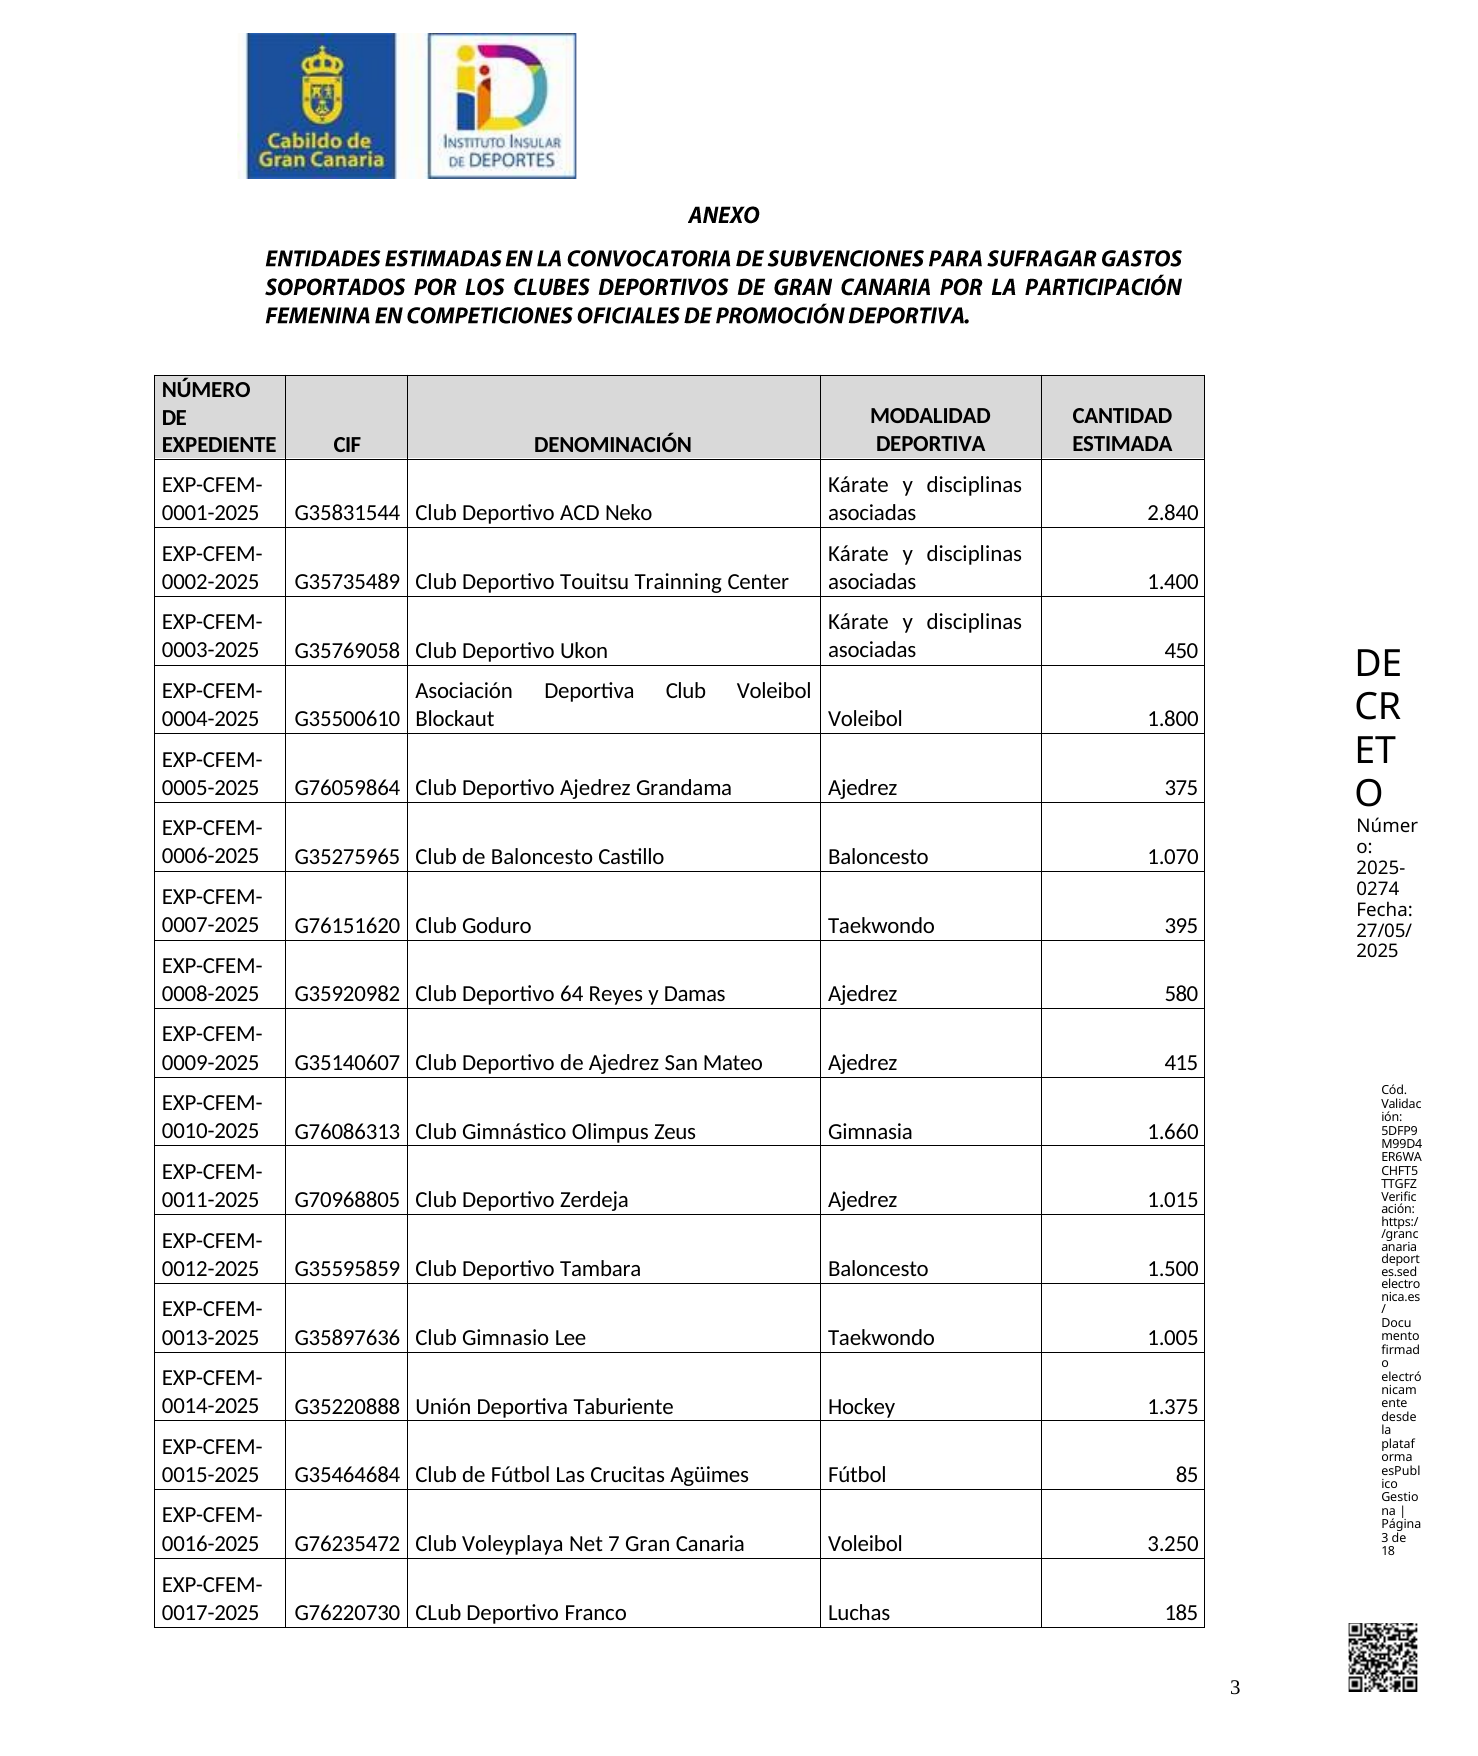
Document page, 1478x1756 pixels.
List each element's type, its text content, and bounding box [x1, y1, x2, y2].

table_cell 415 [1042, 1009, 1204, 1077]
table_cell Club Deportivo Ukon [408, 597, 820, 664]
table_cell Club Gimnasio Lee [408, 1284, 820, 1352]
table_cell 1.070 [1042, 803, 1204, 871]
table_cell Asociación Deportiva Club Voleibol Blockaut [408, 666, 820, 733]
table_cell G76151620 [286, 872, 407, 939]
text DECRETO [1354, 641, 1421, 816]
table_cell Club Gimnástico Olimpus Zeus [408, 1078, 820, 1145]
text Cód. Validación: 5DFP9M99D4ER6WACHFT5TTGFZ [1381, 1084, 1422, 1191]
table_cell EXP-CFEM- 0016-2025 [155, 1490, 285, 1558]
table_cell EXP-CFEM- 0017-2025 [155, 1559, 285, 1627]
table_cell EXP-CFEM- 0015-2025 [155, 1421, 285, 1489]
table_cell EXP-CFEM- 0014-2025 [155, 1353, 285, 1420]
text Número: 2025-0274 Fecha: 27/05/2025 [1356, 816, 1421, 962]
table_cell Club Deportivo de Ajedrez San Mateo [408, 1009, 820, 1077]
table_cell Baloncesto [821, 803, 1041, 871]
table_cell Club Deportivo Zerdeja [408, 1146, 820, 1214]
table_cell G35500610 [286, 666, 407, 733]
table_cell EXP-CFEM- 0012-2025 [155, 1215, 285, 1283]
table_cell 375 [1042, 734, 1204, 802]
table_cell Club Deportivo ACD Neko [408, 460, 820, 527]
table_cell EXP-CFEM- 0002-2025 [155, 528, 285, 596]
table_cell G35595859 [286, 1215, 407, 1283]
table_cell Fútbol [821, 1421, 1041, 1489]
table_cell G35769058 [286, 597, 407, 664]
table_cell G76220730 [286, 1559, 407, 1627]
table_cell G35140607 [286, 1009, 407, 1077]
table_cell 3.250 [1042, 1490, 1204, 1558]
table_header CIF [286, 376, 407, 458]
table_cell 1.015 [1042, 1146, 1204, 1214]
table_header NÚMERO DE EXPEDIENTE [155, 376, 285, 458]
table_header DENOMINACIÓN [408, 376, 820, 458]
table_cell Club Deportivo Tambara [408, 1215, 820, 1283]
table_cell 1.005 [1042, 1284, 1204, 1352]
table_cell Ajedrez [821, 1146, 1041, 1214]
table_cell 1.375 [1042, 1353, 1204, 1420]
table_cell Hockey [821, 1353, 1041, 1420]
table_cell Club Goduro [408, 872, 820, 939]
table_cell 580 [1042, 941, 1204, 1008]
table_cell Club de Baloncesto Castillo [408, 803, 820, 871]
table_cell G35464684 [286, 1421, 407, 1489]
table_cell Taekwondo [821, 1284, 1041, 1352]
table_cell Ajedrez [821, 941, 1041, 1008]
text Documento firmado electrónicamente desde la plataforma esPublico Gestiona | Página 3 de 18 [1381, 1316, 1422, 1558]
table_cell Baloncesto [821, 1215, 1041, 1283]
table_cell Ajedrez [821, 734, 1041, 802]
table_cell Gimnasia [821, 1078, 1041, 1145]
table_cell G76059864 [286, 734, 407, 802]
table_cell G35897636 [286, 1284, 407, 1352]
table_cell Unión Deportiva Taburiente [408, 1353, 820, 1420]
table_cell 395 [1042, 872, 1204, 939]
table_cell EXP-CFEM- 0010-2025 [155, 1078, 285, 1145]
table_cell EXP-CFEM- 0009-2025 [155, 1009, 285, 1077]
table_cell G35275965 [286, 803, 407, 871]
table_cell G76086313 [286, 1078, 407, 1145]
table_cell 1.500 [1042, 1215, 1204, 1283]
table_cell EXP-CFEM- 0003-2025 [155, 597, 285, 664]
table_cell Kárate y disciplinas asociadas [821, 528, 1041, 596]
table_cell Kárate y disciplinas asociadas [821, 460, 1041, 527]
table_cell G35735489 [286, 528, 407, 596]
table_cell EXP-CFEM- 0008-2025 [155, 941, 285, 1008]
table_cell EXP-CFEM- 0011-2025 [155, 1146, 285, 1214]
table_cell G35831544 [286, 460, 407, 527]
table_cell Club de Fútbol Las Crucitas Agüimes [408, 1421, 820, 1489]
table_cell G76235472 [286, 1490, 407, 1558]
table_header MODALIDAD DEPORTIVA [821, 376, 1041, 458]
table_cell Voleibol [821, 1490, 1041, 1558]
table_cell Club Deportivo Touitsu Trainning Center [408, 528, 820, 596]
table_cell 1.660 [1042, 1078, 1204, 1145]
table_cell EXP-CFEM- 0001-2025 [155, 460, 285, 527]
table_cell G35220888 [286, 1353, 407, 1420]
table_header CANTIDAD ESTIMADA [1042, 376, 1204, 458]
table_cell 1.800 [1042, 666, 1204, 733]
table_cell Taekwondo [821, 872, 1041, 939]
table_cell 2.840 [1042, 460, 1204, 527]
table_cell 450 [1042, 597, 1204, 664]
table_cell G70968805 [286, 1146, 407, 1214]
table_cell G35920982 [286, 941, 407, 1008]
text Verificación: https://grancanariadeportes.sedelectronica.es/ [1381, 1191, 1422, 1316]
table_cell EXP-CFEM- 0006-2025 [155, 803, 285, 871]
table_cell 1.400 [1042, 528, 1204, 596]
table_cell CLub Deportivo Franco [408, 1559, 820, 1627]
table_cell EXP-CFEM- 0013-2025 [155, 1284, 285, 1352]
table_cell EXP-CFEM- 0004-2025 [155, 666, 285, 733]
table_cell Luchas [821, 1559, 1041, 1627]
table_cell Club Deportivo 64 Reyes y Damas [408, 941, 820, 1008]
table_cell Voleibol [821, 666, 1041, 733]
table_cell EXP-CFEM- 0007-2025 [155, 872, 285, 939]
table_cell 185 [1042, 1559, 1204, 1627]
table_cell Ajedrez [821, 1009, 1041, 1077]
table_cell Club Deportivo Ajedrez Grandama [408, 734, 820, 802]
table_cell EXP-CFEM- 0005-2025 [155, 734, 285, 802]
table_cell Kárate y disciplinas asociadas [821, 597, 1041, 664]
table_cell Club Voleyplaya Net 7 Gran Canaria [408, 1490, 820, 1558]
table_cell 85 [1042, 1421, 1204, 1489]
